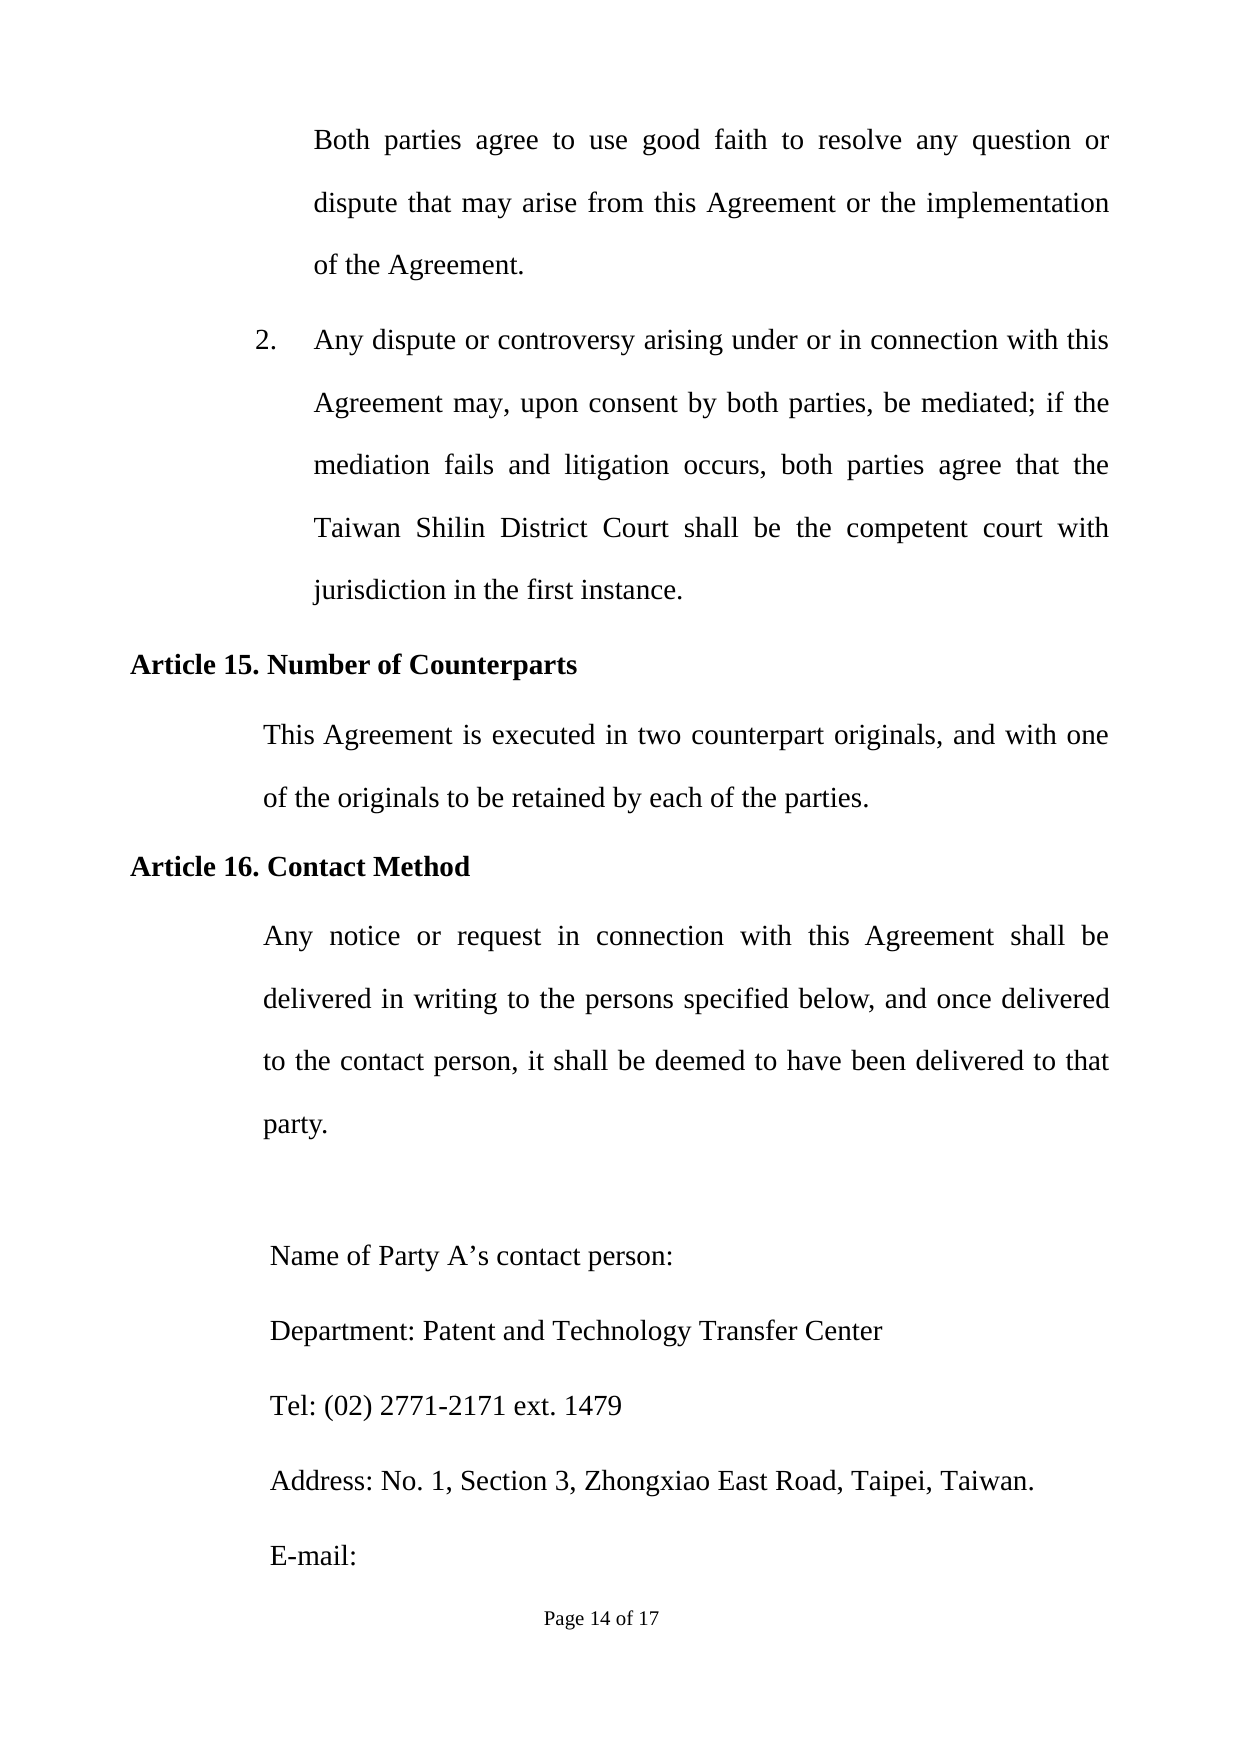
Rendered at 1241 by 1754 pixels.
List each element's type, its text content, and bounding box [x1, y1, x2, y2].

text Article 15. Number of Counterparts [130, 622, 1110, 685]
text Article 16. Contact Method [130, 836, 1110, 886]
text Any notice or request in connection with this Agreement shall be delivered in writing to the persons specified below, and once delivered to the contact person, it shall be deemed to have been delivered to that party. [263, 894, 1110, 1144]
text Tel: (02) 2771-2171 ext. 1479 [269, 1364, 1110, 1426]
text 2. Any dispute or controversy arising under or in connection with this Agreement may, upon consent by both parties, be mediated; if the mediation fails and litigation occurs, both parties agree that the Taiwan Shilin District Court shall be the competent court with jurisdiction in the first instance. [255, 297, 1110, 610]
text This Agreement is executed in two counterpart originals, and with one of the originals to be retained by each of the parties. [263, 692, 1110, 817]
text Name of Party A’s contact person: [269, 1214, 1110, 1276]
text E-mail: [269, 1514, 1110, 1576]
text Address: No. 1, Section 3, Zhongxiao East Road, Taipei, Taiwan. [269, 1439, 1110, 1501]
text Department: Patent and Technology Transfer Center [269, 1289, 1110, 1351]
text Both parties agree to use good faith to resolve any question or dispute that may arise from this Agreement or the implementation of the Agreement. [255, 97, 1110, 285]
